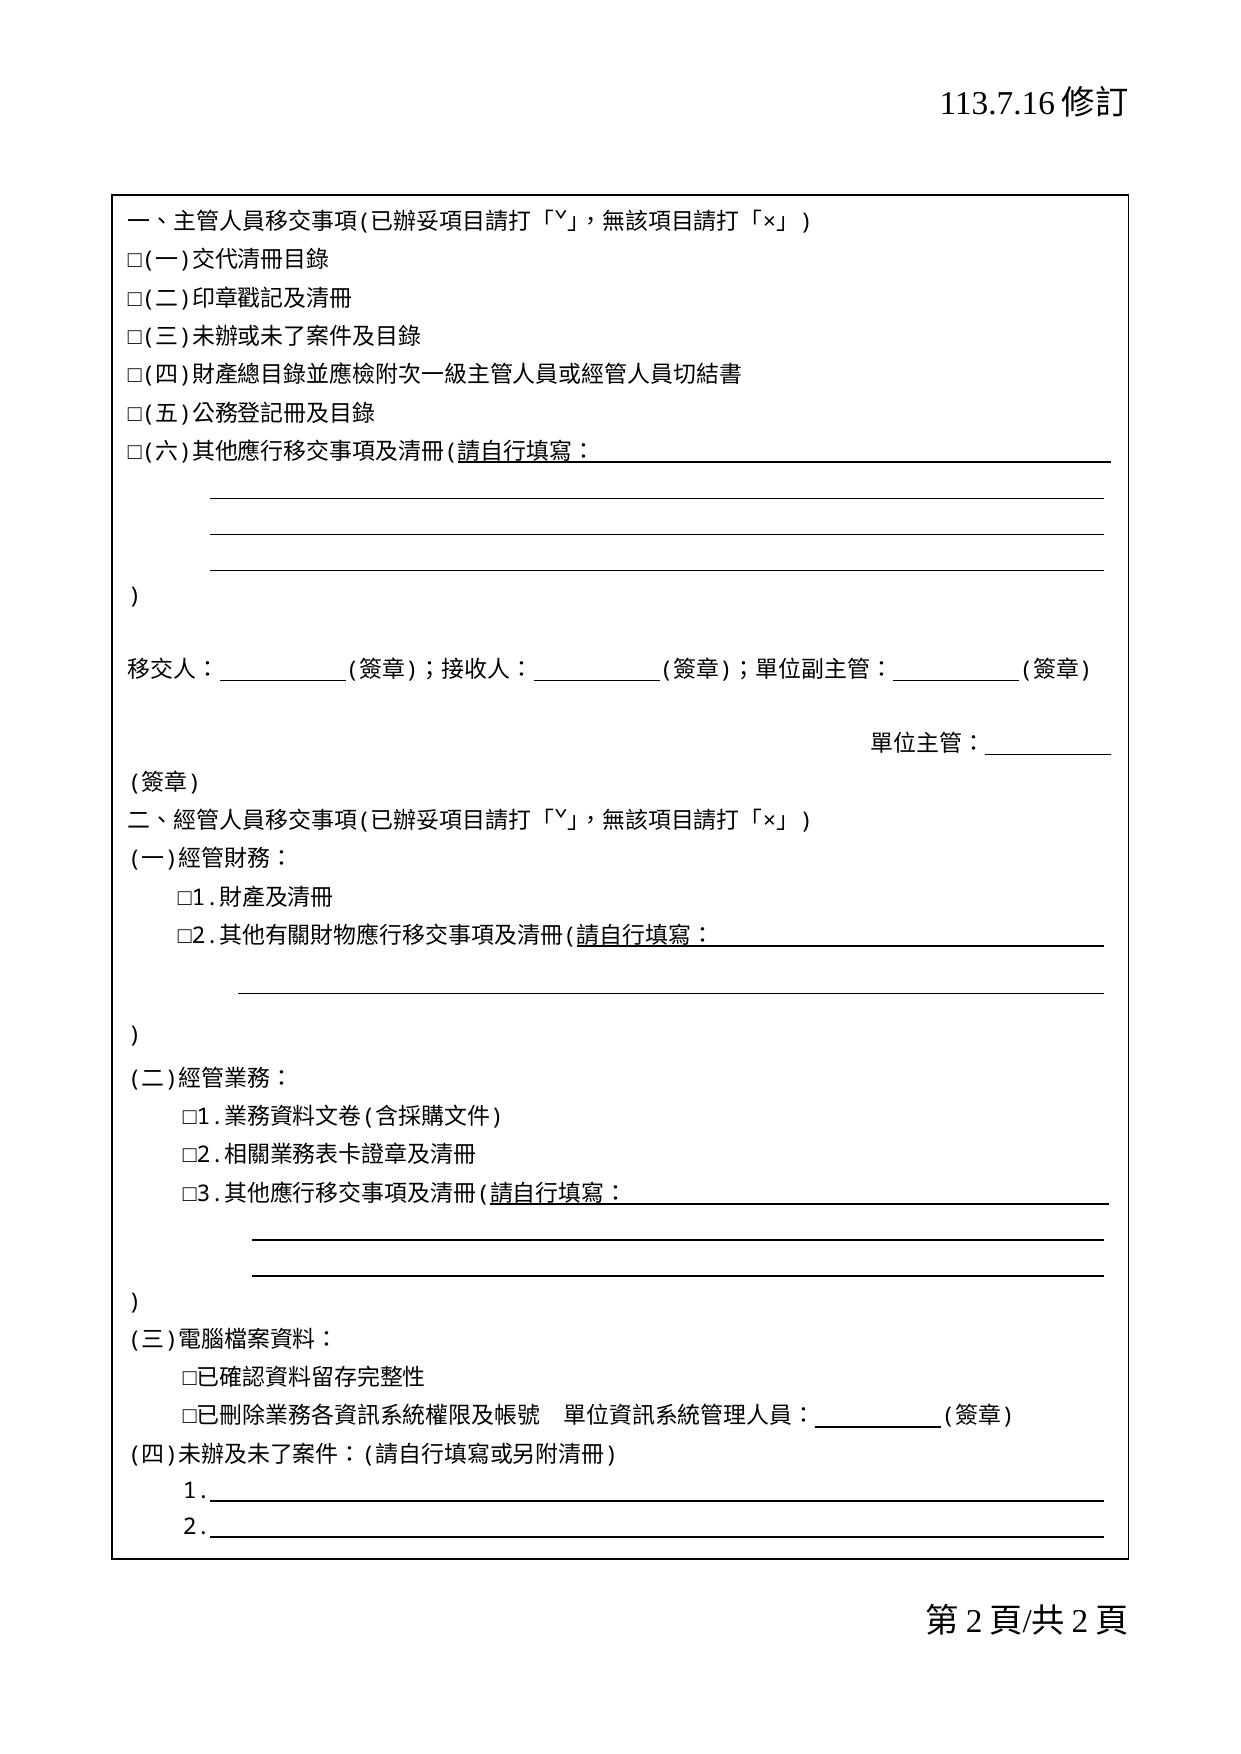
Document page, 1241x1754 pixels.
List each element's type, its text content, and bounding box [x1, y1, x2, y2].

list (一)經管財務： [128, 840, 1112, 873]
text 2. [128, 1510, 1112, 1541]
text □2.其他有關財物應行移交事項及清冊(請自行填寫： [178, 917, 1112, 950]
text 1. [128, 1474, 1112, 1505]
text □1.業務資料文卷(含採購文件) [128, 1098, 1112, 1131]
text □(二)印章戳記及清冊 [128, 280, 1112, 313]
text 單位主管： (簽章) [128, 725, 1112, 797]
text □(六)其他應行移交事項及清冊(請自行填寫： [128, 433, 1112, 466]
text (四)未辦及未了案件：(請自行填寫或另附清冊) [128, 1436, 1112, 1469]
text 二、經管人員移交事項(已辦妥項目請打「ˇ」，無該項目請打「×」) [128, 802, 1112, 835]
text 一、主管人員移交事項(已辦妥項目請打「ˇ」，無該項目請打「×」) [128, 203, 1112, 236]
text □已刪除業務各資訊系統權限及帳號 單位資訊系統管理人員： (簽章) [128, 1397, 1112, 1431]
text (三)電腦檔案資料： [128, 1321, 1112, 1354]
text 移交人： (簽章)；接收人： (簽章)；單位副主管： (簽章) [128, 651, 1112, 684]
text □(三)未辦或未了案件及目錄 [128, 318, 1112, 351]
text □(一)交代清冊目錄 [128, 241, 1112, 275]
text □2.相關業務表卡證章及清冊 [128, 1136, 1112, 1169]
text (二)經管業務： [128, 1059, 1112, 1093]
text ) [128, 955, 1112, 1053]
text ) [128, 1249, 1112, 1316]
text □(五)公務登記冊及目錄 [128, 395, 1112, 428]
text □3.其他應行移交事項及清冊(請自行填寫： [128, 1174, 1112, 1208]
text □已確認資料留存完整性 [128, 1359, 1112, 1392]
text □1.財產及清冊 [178, 878, 1112, 912]
text ) [128, 543, 1112, 610]
text 3. [128, 1546, 1112, 1551]
text □(四)財產總目錄並應檢附次一級主管人員或經管人員切結書 [128, 356, 1112, 390]
